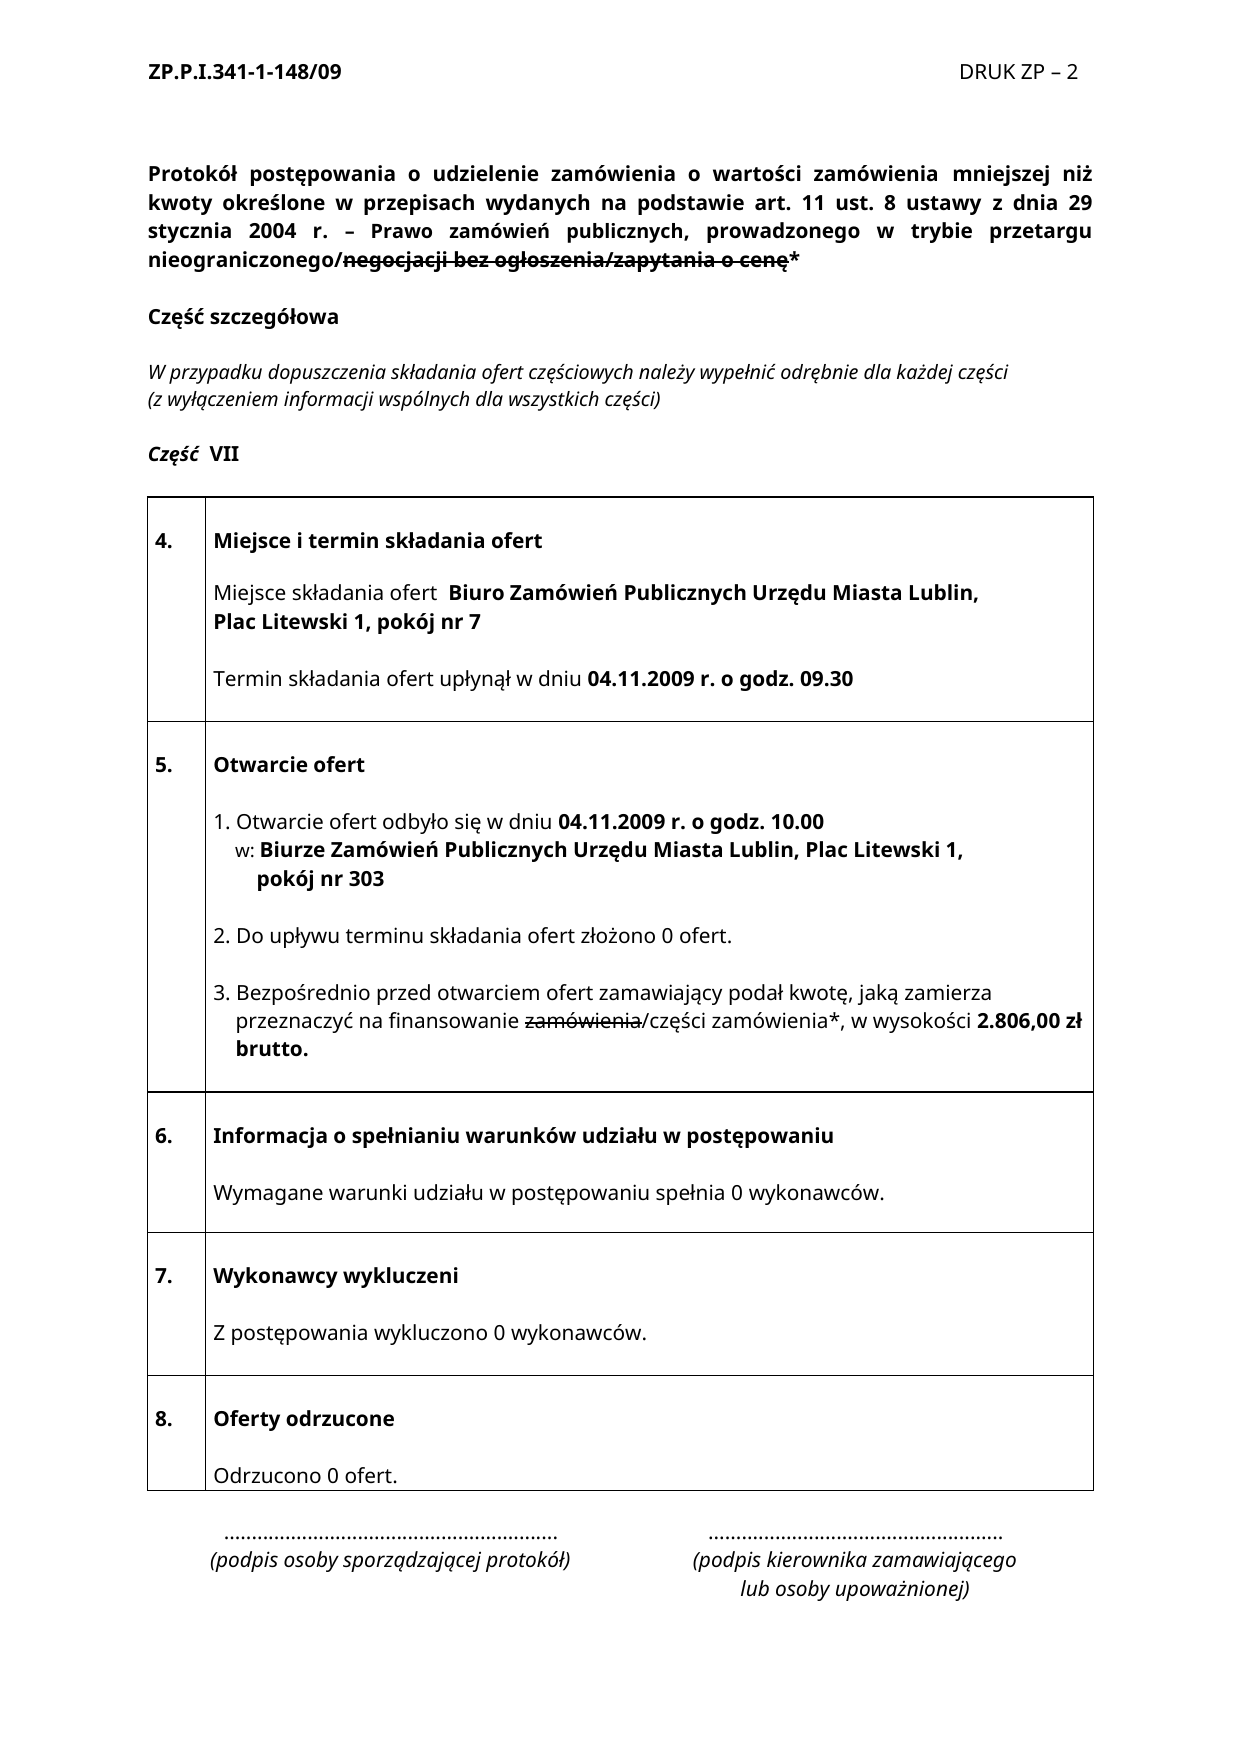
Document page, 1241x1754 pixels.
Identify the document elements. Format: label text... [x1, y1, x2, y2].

table_cell Informacja o spełnianiu warunków udziału w postępowaniu Wymagane warunki udziału w postępowaniu spełnia 0 wykonawców. [206, 1093, 1093, 1232]
text Część szczegółowa [148, 302, 1092, 359]
text Część VII [148, 439, 1092, 468]
table_header 4. [148, 498, 205, 721]
subtitle Protokół postępowania o udzielenie zamówienia o wartości zamówienia mniejszej niż kwoty określone w przepisach wydanych na podstawie art. 11 ust. 8 ustawy z dnia 29 stycznia 2004 r. – Prawo zamówień publicznych, prowadzonego w trybie przetargu nieograniczonego/negocjacji bez ogłoszenia/zapytania o cenę* [148, 159, 1092, 273]
text W przypadku dopuszczenia składania ofert częściowych należy wypełnić odrębnie dla każdej części (z wyłączeniem informacji wspólnych dla wszystkich części) [148, 359, 1092, 413]
table_header Miejsce i termin składania ofert Miejsce składania ofert Biuro Zamówień Publicznych Urzędu Miasta Lublin, Plac Litewski 1, pokój nr 7 Termin składania ofert upłynął w dniu 04.11.2009 r. o godz. 09.30 [206, 498, 1093, 721]
table_cell Oferty odrzucone Odrzucono 0 ofert. [206, 1376, 1093, 1490]
table_cell 6. [148, 1093, 205, 1232]
table_cell Wykonawcy wykluczeni Z postępowania wykluczono 0 wykonawców. [206, 1233, 1093, 1375]
table_cell 7. [148, 1233, 205, 1375]
table_cell 8. [148, 1376, 205, 1490]
table_cell Otwarcie ofert 1. Otwarcie ofert odbyło się w dniu 04.11.2009 r. o godz. 10.00 w: Biurze Zamówień Publicznych Urzędu Miasta Lublin, Plac Litewski 1, pokój nr 303 2. Do upływu terminu składania ofert złożono 0 ofert. 3. Bezpośrednio przed otwarciem ofert zamawiający podał kwotę, jaką zamierza przeznaczyć na finansowanie zamówienia/części zamówienia*, w wysokości 2.806,00 zł brutto. [206, 722, 1093, 1091]
table_cell 5. [148, 722, 205, 1091]
